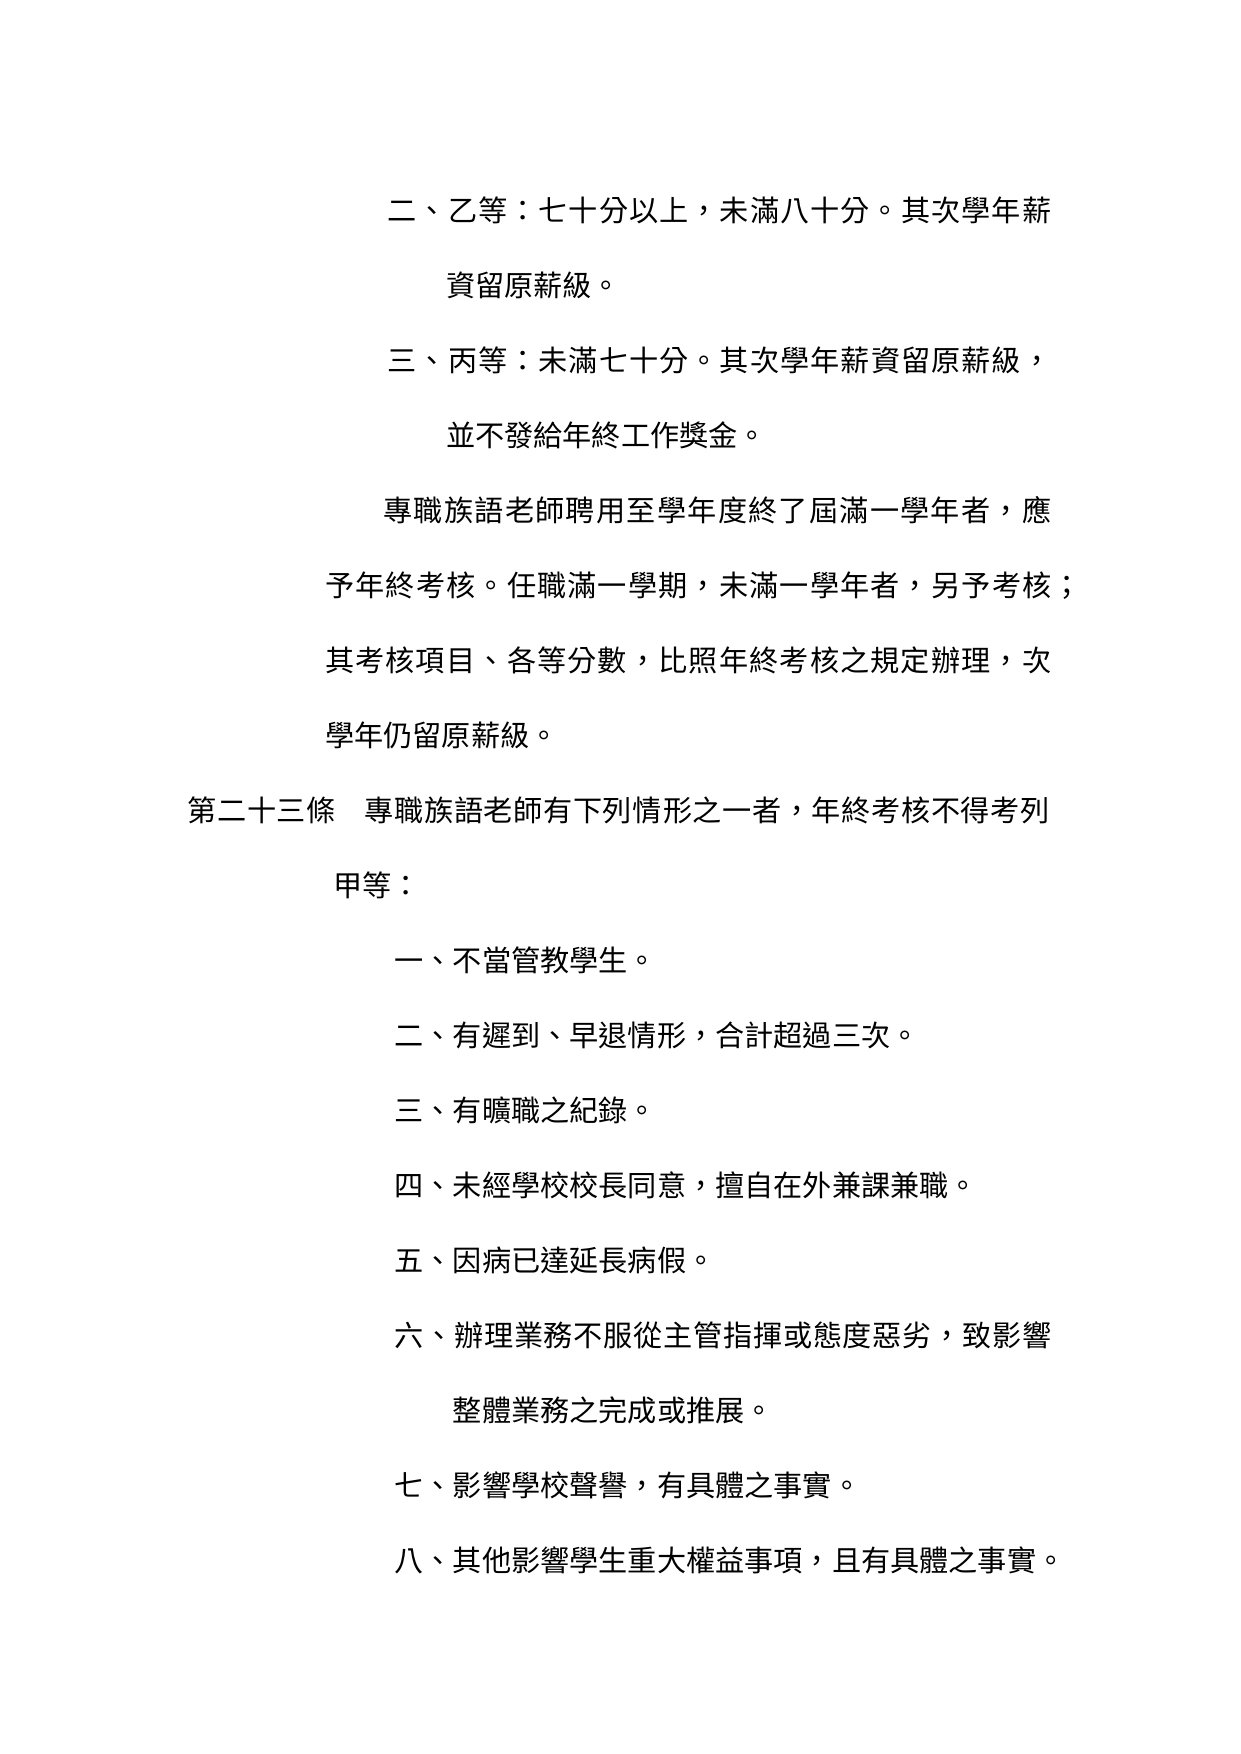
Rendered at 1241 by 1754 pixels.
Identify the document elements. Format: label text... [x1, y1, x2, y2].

text 三、有曠職之紀錄。 [394, 1064, 1053, 1139]
text 六、辦理業務不服從主管指揮或態度惡劣，致影響整體業務之完成或推展。 [394, 1289, 1053, 1439]
text 第二十三條 專職族語老師有下列情形之一者，年終考核不得考列甲等： [187, 764, 1053, 914]
text 二、乙等：七十分以上，未滿八十分。其次學年薪資留原薪級。 [387, 164, 1053, 314]
text 專職族語老師聘用至學年度終了屆滿一學年者，應予年終考核。任職滿一學期，未滿一學年者，另予考核；其考核項目、各等分數，比照年終考核之規定辦理，次學年仍留原薪級。 [325, 464, 1053, 764]
text 五、因病已達延長病假。 [394, 1214, 1053, 1289]
text 三、丙等：未滿七十分。其次學年薪資留原薪級，並不發給年終工作獎金。 [387, 314, 1053, 464]
text 二、有遲到、早退情形，合計超過三次。 [394, 989, 1053, 1064]
text 八、其他影響學生重大權益事項，且有具體之事實。 [394, 1514, 1053, 1589]
text 一、不當管教學生。 [394, 914, 1053, 989]
text 四、未經學校校長同意，擅自在外兼課兼職。 [394, 1139, 1053, 1214]
text 七、影響學校聲譽，有具體之事實。 [394, 1439, 1053, 1514]
